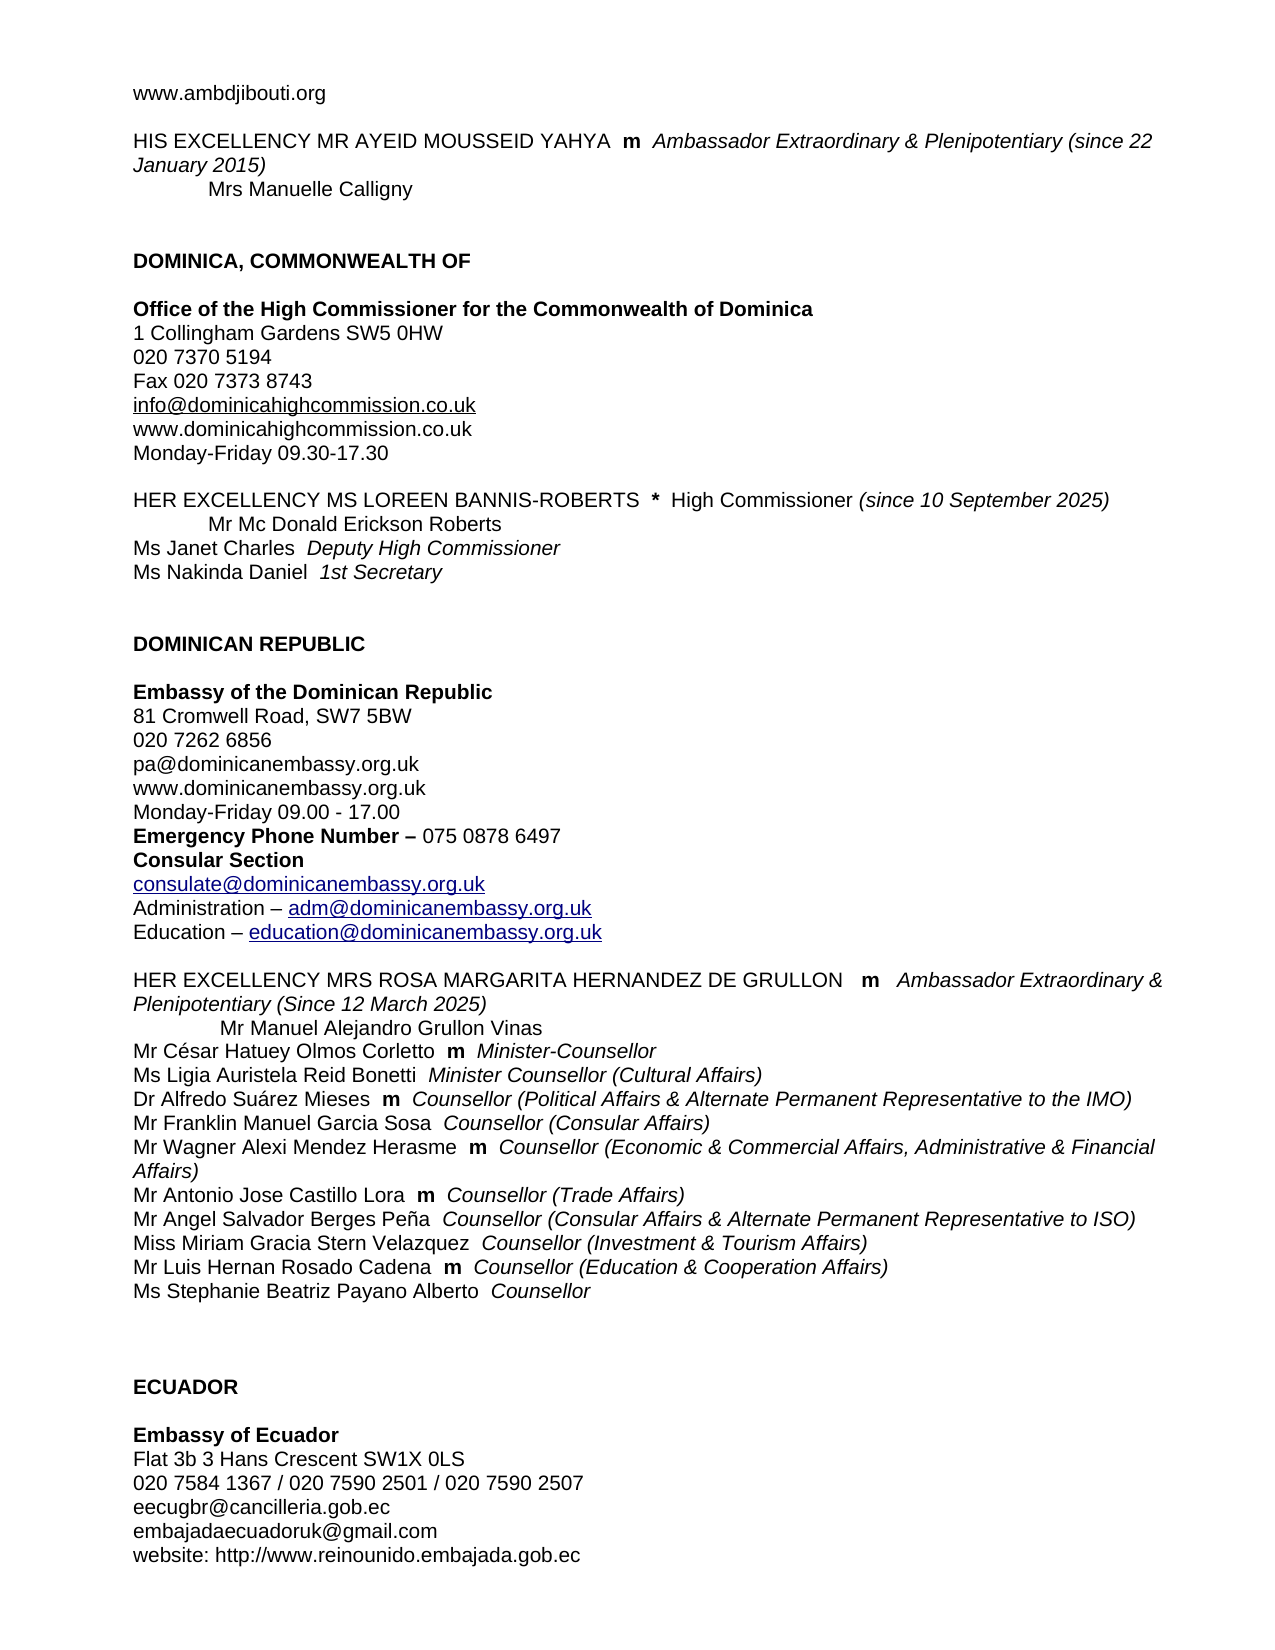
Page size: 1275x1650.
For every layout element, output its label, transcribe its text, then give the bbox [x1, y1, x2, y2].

text DOMINICAN REPUBLIC [133, 632, 1181, 656]
text Flat 3b 3 Hans Crescent SW1X 0LS [133, 1447, 1181, 1471]
text Emergency Phone Number – 075 0878 6497 [133, 824, 1181, 848]
text www.ambdjibouti.org [133, 81, 1181, 105]
text Miss Miriam Gracia Stern Velazquez Counsellor (Investment & Tourism Affairs) [133, 1231, 1181, 1255]
text Mr Manuel Alejandro Grullon Vinas [133, 1015, 1181, 1039]
text eecugbr@cancilleria.gob.ec [133, 1494, 1181, 1518]
text Mr Luis Hernan Rosado Cadena m Counsellor (Education & Cooperation Affairs) [133, 1255, 1181, 1279]
text Mr Wagner Alexi Mendez Herasme m Counsellor (Economic & Commercial Affairs, Administrative & Financial Affairs) [133, 1135, 1181, 1183]
text Dr Alfredo Suárez Mieses m Counsellor (Political Affairs & Alternate Permanent Representative to the IMO) [133, 1087, 1181, 1111]
text www.dominicahighcommission.co.uk [133, 416, 1181, 440]
text Embassy of Ecuador [133, 1423, 1181, 1447]
text Embassy of the Dominican Republic [133, 680, 1181, 704]
text Consular Section [133, 848, 1181, 872]
text ECUADOR [133, 1375, 1181, 1399]
text 81 Cromwell Road, SW7 5BW [133, 704, 1181, 728]
text Mr Antonio Jose Castillo Lora m Counsellor (Trade Affairs) [133, 1183, 1181, 1207]
text Ms Janet Charles Deputy High Commissioner [133, 536, 1181, 560]
text HER EXCELLENCY MS LOREEN BANNIS-ROBERTS * High Commissioner (since 10 September 2025) [133, 488, 1181, 512]
text 1 Collingham Gardens SW5 0HW [133, 321, 1181, 344]
text Mr Mc Donald Erickson Roberts [133, 512, 1181, 536]
text Mrs Manuelle Calligny [133, 177, 1181, 201]
text HER EXCELLENCY MRS ROSA MARGARITA HERNANDEZ DE GRULLON m Ambassador Extraordinary & Plenipotentiary (Since 12 March 2025) [133, 967, 1181, 1015]
text Education – education@dominicanembassy.org.uk [133, 919, 1181, 943]
text website: http://www.reinounido.embajada.gob.ec [133, 1542, 1181, 1566]
text DOMINICA, COMMONWEALTH OF [133, 249, 1181, 273]
text Administration – adm@dominicanembassy.org.uk [133, 896, 1181, 919]
text consulate@dominicanembassy.org.uk [133, 872, 1181, 896]
text info@dominicahighcommission.co.uk [133, 392, 1181, 416]
text 020 7370 5194 [133, 344, 1181, 368]
text Fax 020 7373 8743 [133, 368, 1181, 392]
text Monday-Friday 09.30-17.30 [133, 440, 1181, 464]
text HIS EXCELLENCY MR AYEID MOUSSEID YAHYA m Ambassador Extraordinary & Plenipotentiary (since 22 January 2015) [133, 129, 1181, 177]
subtitle Office of the High Commissioner for the Commonwealth of Dominica [133, 297, 1181, 321]
text Mr Franklin Manuel Garcia Sosa Counsellor (Consular Affairs) [133, 1111, 1181, 1135]
text 020 7262 6856 pa@dominicanembassy.org.uk www.dominicanembassy.org.uk Monday-Friday 09.00 - 17.00 [133, 728, 1181, 824]
text embajadaecuadoruk@gmail.com [133, 1518, 1181, 1542]
text Ms Nakinda Daniel 1st Secretary [133, 560, 1181, 584]
text Ms Stephanie Beatriz Payano Alberto Counsellor [133, 1279, 1181, 1303]
text Mr César Hatuey Olmos Corletto m Minister-Counsellor [133, 1039, 1181, 1063]
text 020 7584 1367 / 020 7590 2501 / 020 7590 2507 [133, 1471, 1181, 1494]
text Mr Angel Salvador Berges Peña Counsellor (Consular Affairs & Alternate Permanent Representative to ISO) [133, 1207, 1181, 1231]
text Ms Ligia Auristela Reid Bonetti Minister Counsellor (Cultural Affairs) [133, 1063, 1181, 1087]
